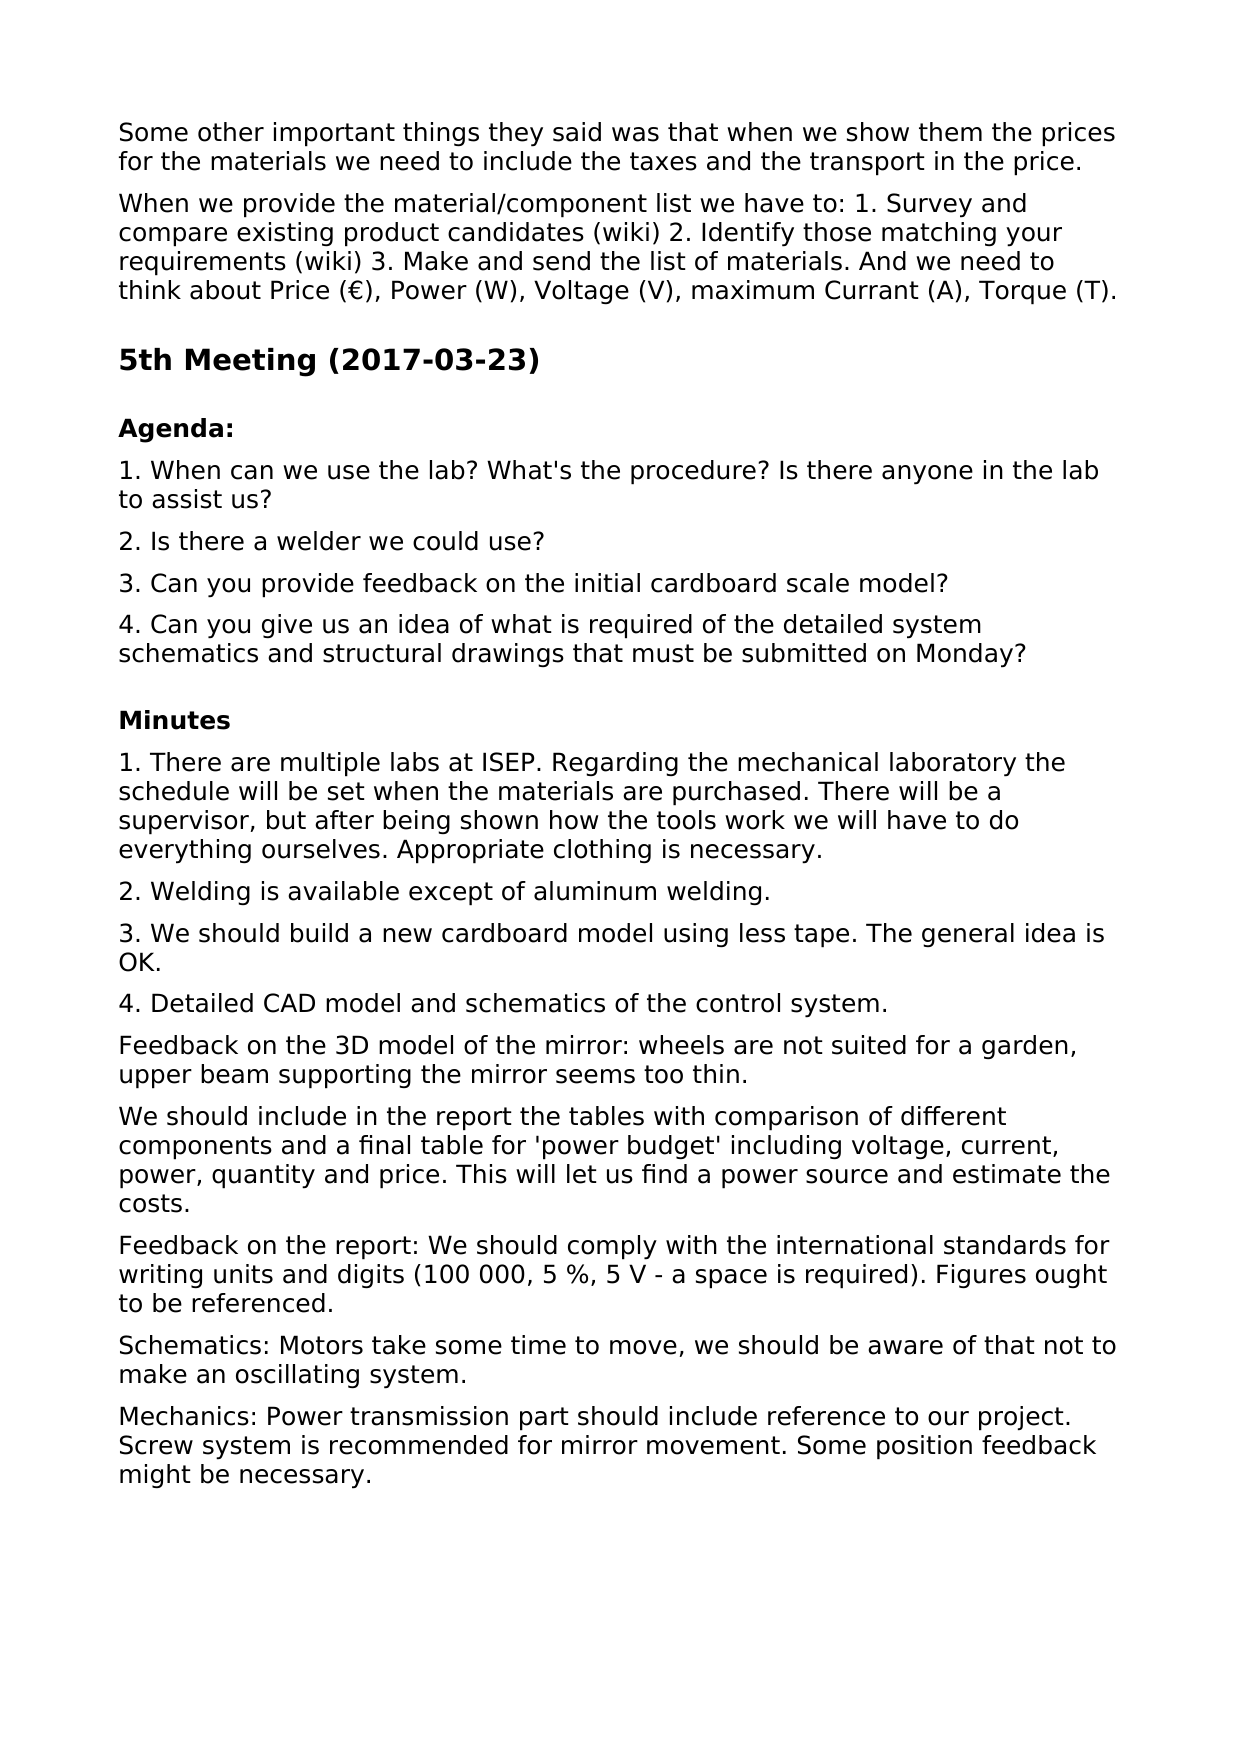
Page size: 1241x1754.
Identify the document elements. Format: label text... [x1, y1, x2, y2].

text When we provide the material/component list we have to: 1. Survey and compare existing product candidates (wiki) 2. Identify those matching your requirements (wiki) 3. Make and send the list of materials. And we need to think about Price (€), Power (W), Voltage (V), maximum Currant (A), Torque (T). [118, 189, 1122, 306]
text 3. Can you provide feedback on the initial cardboard scale model? [118, 569, 1122, 598]
text 3. We should build a new cardboard model using less tape. The general idea is OK. [118, 919, 1122, 977]
text Mechanics: Power transmission part should include reference to our project. Screw system is recommended for mirror movement. Some position feedback might be necessary. [118, 1402, 1122, 1489]
text 4. Detailed CAD model and schematics of the control system. [118, 989, 1122, 1019]
text We should include in the report the tables with comparison of different components and a final table for 'power budget' including voltage, current, power, quantity and price. This will let us find a power source and estimate the costs. [118, 1102, 1122, 1219]
text Feedback on the 3D model of the mirror: wheels are not suited for a garden, upper beam supporting the mirror seems too thin. [118, 1031, 1122, 1089]
text 1. There are multiple labs at ISEP. Regarding the mechanical laboratory the schedule will be set when the materials are purchased. There will be a supervisor, but after being shown how the tools work we will have to do everything ourselves. Appropriate clothing is necessary. [118, 748, 1122, 864]
text 2. Welding is available except of aluminum welding. [118, 877, 1122, 906]
text Feedback on the report: We should comply with the international standards for writing units and digits (100 000, 5 %, 5 V - a space is required). Figures ought to be referenced. [118, 1231, 1122, 1319]
subtitle Minutes [118, 706, 1122, 735]
subtitle 5th Meeting (2017-03-23) [118, 343, 1122, 377]
text 4. Can you give us an idea of what is required of the detailed system schematics and structural drawings that must be submitted on Monday? [118, 610, 1122, 669]
text Some other important things they said was that when we show them the prices for the materials we need to include the taxes and the transport in the price. [118, 118, 1122, 176]
subtitle Agenda: [118, 414, 1122, 444]
text 2. Is there a welder we could use? [118, 527, 1122, 556]
text Schematics: Motors take some time to move, we should be aware of that not to make an oscillating system. [118, 1331, 1122, 1389]
text 1. When can we use the lab? What's the procedure? Is there anyone in the lab to assist us? [118, 456, 1122, 514]
